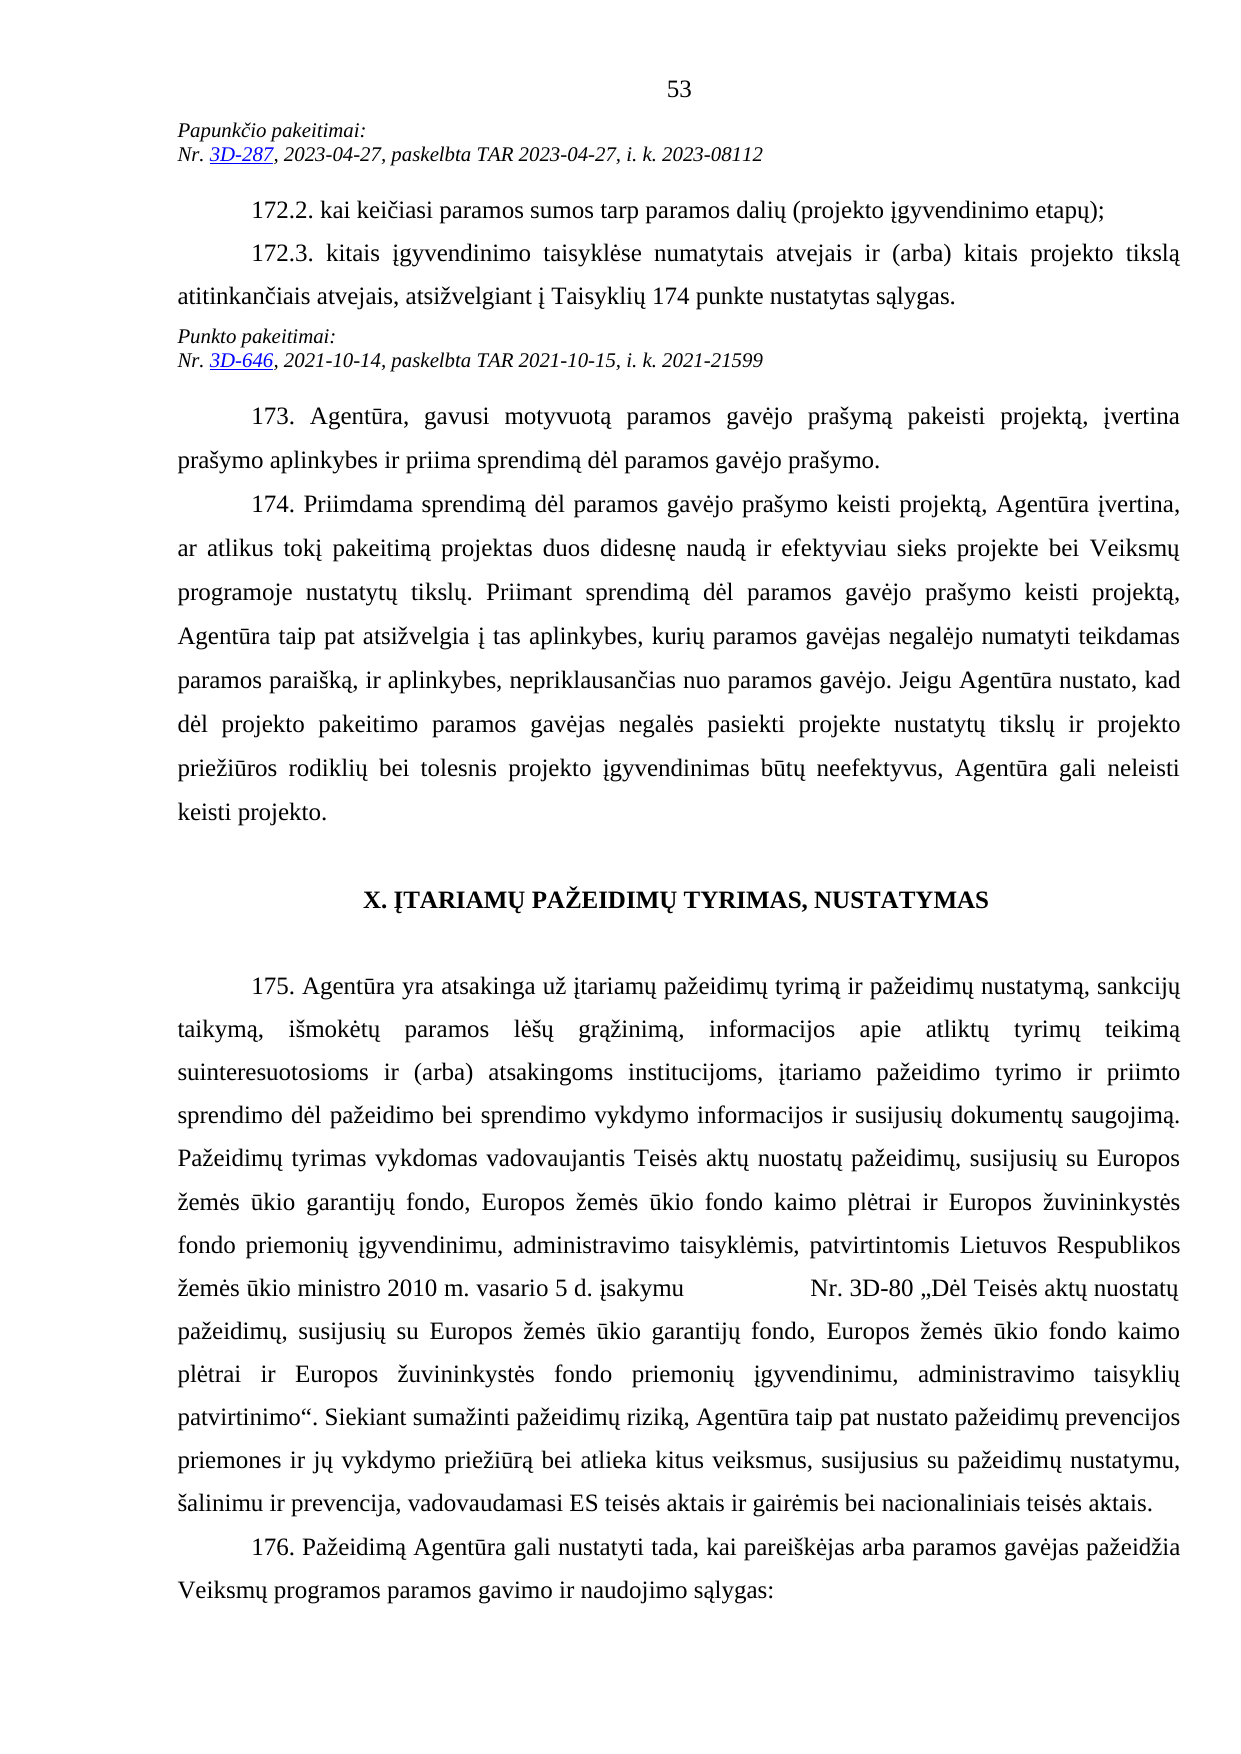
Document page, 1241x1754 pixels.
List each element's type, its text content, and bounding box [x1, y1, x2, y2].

text Nr. 3D-646, 2021-10-14, paskelbta TAR 2021-10-15, i. k. 2021-21599 [177, 348, 1181, 372]
text Punkto pakeitimai: [177, 324, 1181, 348]
text 174. Priimdama sprendimą dėl paramos gavėjo prašymo keisti projektą, Agentūra įvertina, ar atlikus tokį pakeitimą projektas duos didesnę naudą ir efektyviau sieks projekte bei Veiksmų programoje nustatytų tikslų. Priimant sprendimą dėl paramos gavėjo prašymo keisti projektą, Agentūra taip pat atsižvelgia į tas aplinkybes, kurių paramos gavėjas negalėjo numatyti teikdamas paramos paraišką, ir aplinkybes, nepriklausančias nuo paramos gavėjo. Jeigu Agentūra nustato, kad dėl projekto pakeitimo paramos gavėjas negalės pasiekti projekte nustatytų tikslų ir projekto priežiūros rodiklių bei tolesnis projekto įgyvendinimas būtų neefektyvus, Agentūra gali neleisti keisti projekto. [177, 489, 1181, 826]
text 172.3. kitais įgyvendinimo taisyklėse numatytais atvejais ir (arba) kitais projekto tikslą atitinkančiais atvejais, atsižvelgiant į Taisyklių 174 punkte nustatytas sąlygas. [177, 238, 1181, 310]
text 173. Agentūra, gavusi motyvuotą paramos gavėjo prašymą pakeisti projektą, įvertina prašymo aplinkybes ir priima sprendimą dėl paramos gavėjo prašymo. [177, 401, 1181, 474]
text 176. Pažeidimą Agentūra gali nustatyti tada, kai pareiškėjas arba paramos gavėjas pažeidžia Veiksmų programos paramos gavimo ir naudojimo sąlygas: [177, 1532, 1181, 1603]
text 175. Agentūra yra atsakinga už įtariamų pažeidimų tyrimą ir pažeidimų nustatymą, sankcijų taikymą, išmokėtų paramos lėšų grąžinimą, informacijos apie atliktų tyrimų teikimą suinteresuotosioms ir (arba) atsakingoms institucijoms, įtariamo pažeidimo tyrimo ir priimto sprendimo dėl pažeidimo bei sprendimo vykdymo informacijos ir susijusių dokumentų saugojimą. Pažeidimų tyrimas vykdomas vadovaujantis Teisės aktų nuostatų pažeidimų, susijusių su Europos žemės ūkio garantijų fondo, Europos žemės ūkio fondo kaimo plėtrai ir Europos žuvininkystės fondo priemonių įgyvendinimu, administravimo taisyklėmis, patvirtintomis Lietuvos Respublikos žemės ūkio ministro 2010 m. vasario 5 d. įsakymu Nr. 3D-80 „Dėl Teisės aktų nuostatų pažeidimų, susijusių su Europos žemės ūkio garantijų fondo, Europos žemės ūkio fondo kaimo plėtrai ir Europos žuvininkystės fondo priemonių įgyvendinimu, administravimo taisyklių patvirtinimo“. Siekiant sumažinti pažeidimų riziką, Agentūra taip pat nustato pažeidimų prevencijos priemones ir jų vykdymo priežiūrą bei atlieka kitus veiksmus, susijusius su pažeidimų nustatymu, šalinimu ir prevencija, vadovaudamasi ES teisės aktais ir gairėmis bei nacionaliniais teisės aktais. [177, 971, 1181, 1517]
text Nr. 3D-287, 2023-04-27, paskelbta TAR 2023-04-27, i. k. 2023-08112 [177, 142, 1181, 166]
text 172.2. kai keičiasi paramos sumos tarp paramos dalių (projekto įgyvendinimo etapų); [177, 195, 1181, 224]
text Papunkčio pakeitimai: [177, 118, 1181, 142]
text X. ĮTARIAMŲ PAŽEIDIMŲ TYRIMAS, NUSTATYMAS [177, 885, 1181, 913]
